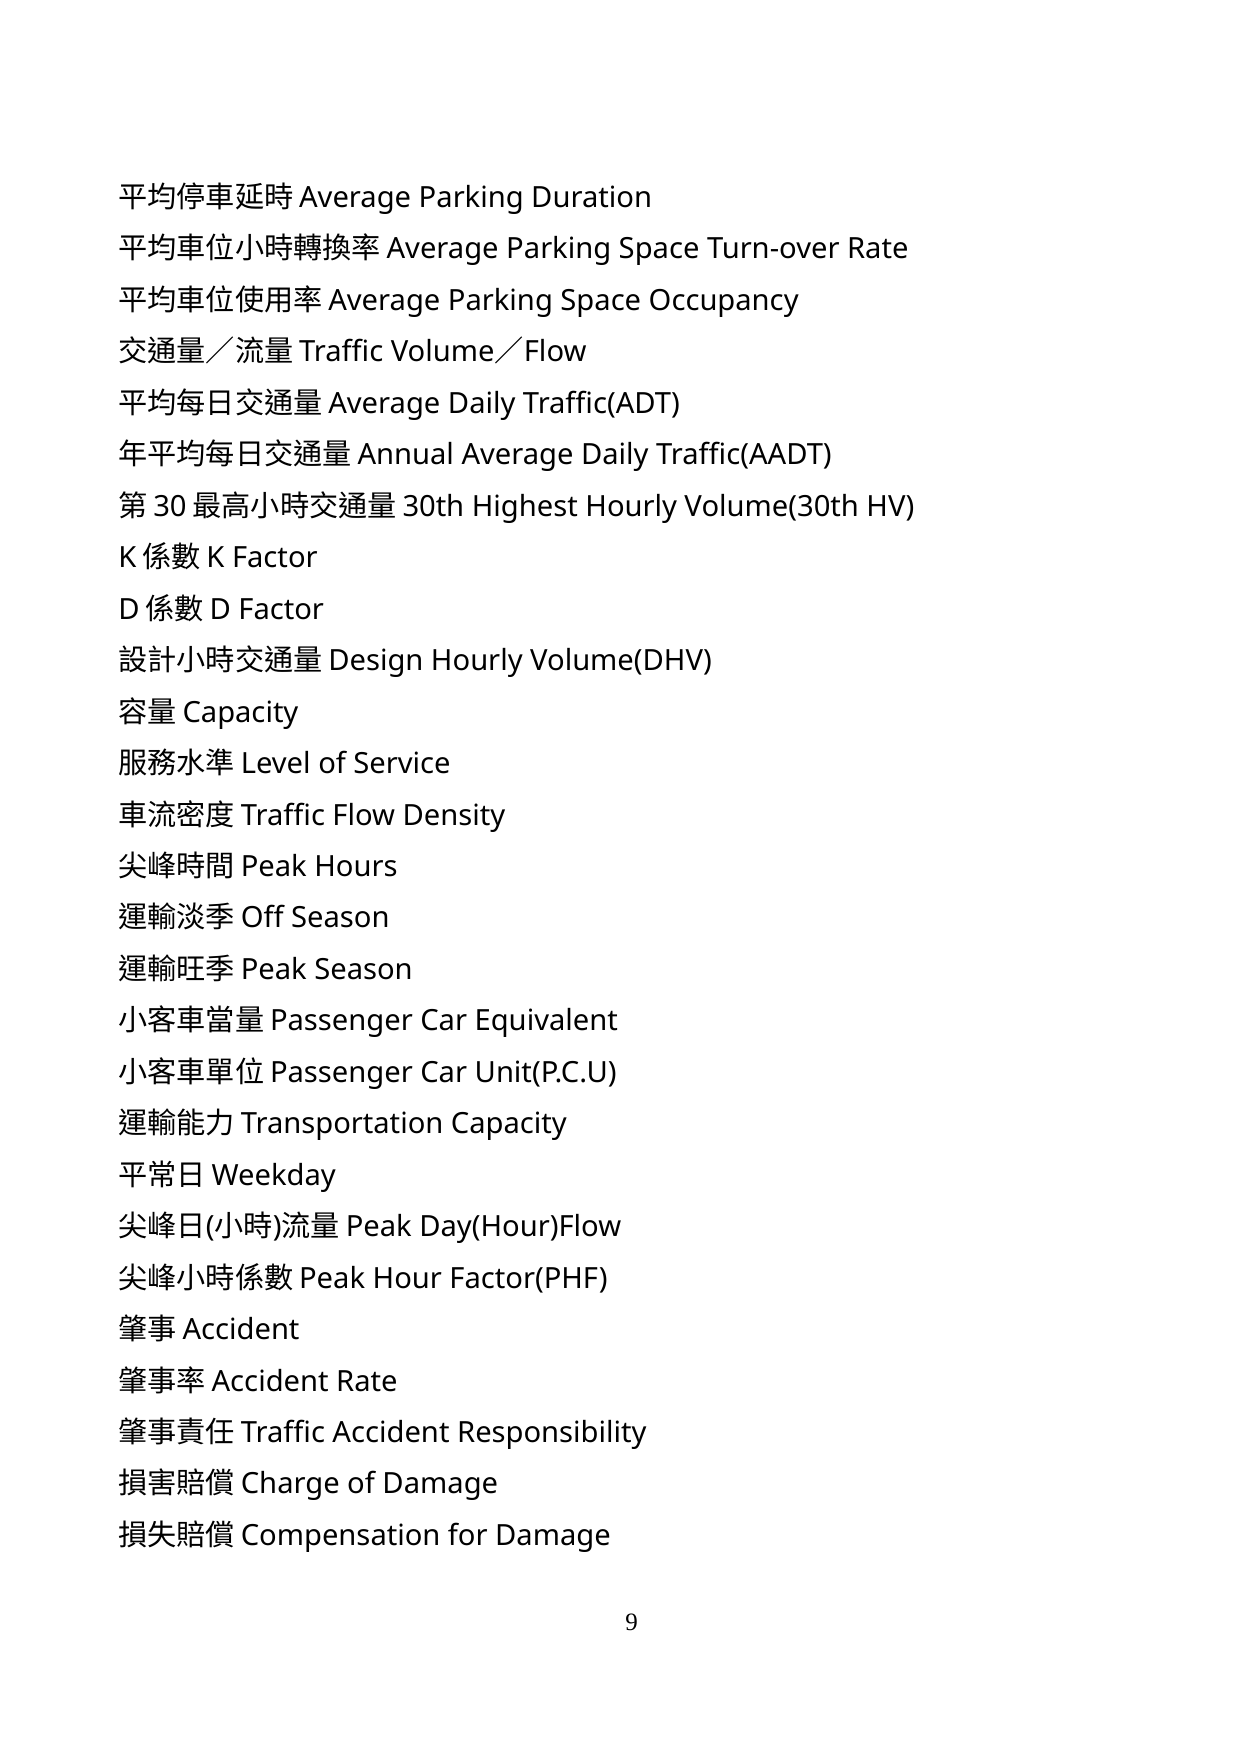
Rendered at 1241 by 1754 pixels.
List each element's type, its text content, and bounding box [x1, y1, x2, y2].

text 平均每日交通量Average Daily Traffic(ADT) [118, 382, 1144, 422]
text 肇事責任Traffic Accident Responsibility [118, 1411, 1144, 1451]
text 運輸旺季Peak Season [118, 948, 1144, 988]
text 平均車位使用率Average Parking Space Occupancy [118, 279, 1144, 319]
text 車流密度Traffic Flow Density [118, 794, 1144, 833]
text 第30最高小時交通量30th Highest Hourly Volume(30th HV) [118, 485, 1144, 525]
text 損失賠償Compensation for Damage [118, 1514, 1144, 1554]
text 年平均每日交通量Annual Average Daily Traffic(AADT) [118, 434, 1144, 473]
text 尖峰小時係數Peak Hour Factor(PHF) [118, 1257, 1144, 1297]
text 服務水準Level of Service [118, 742, 1144, 782]
text 交通量／流量Traffic Volume／Flow [118, 331, 1144, 370]
text 平均停車延時Average Parking Duration [118, 176, 1144, 216]
text D係數D Factor [118, 588, 1144, 628]
text 運輸淡季Off Season [118, 897, 1144, 936]
text 小客車單位Passenger Car Unit(P.C.U) [118, 1051, 1144, 1091]
text 尖峰時間Peak Hours [118, 845, 1144, 885]
text 肇事率Accident Rate [118, 1360, 1144, 1399]
text 平均車位小時轉換率Average Parking Space Turn-over Rate [118, 228, 1144, 267]
text 肇事Accident [118, 1308, 1144, 1348]
text 運輸能力Transportation Capacity [118, 1103, 1144, 1142]
text 設計小時交通量Design Hourly Volume(DHV) [118, 639, 1144, 679]
text 容量Capacity [118, 691, 1144, 731]
text K係數K Factor [118, 537, 1144, 576]
text 尖峰日(小時)流量Peak Day(Hour)Flow [118, 1206, 1144, 1245]
text 小客車當量Passenger Car Equivalent [118, 1000, 1144, 1039]
text 損害賠償Charge of Damage [118, 1463, 1144, 1502]
text 平常日Weekday [118, 1154, 1144, 1194]
